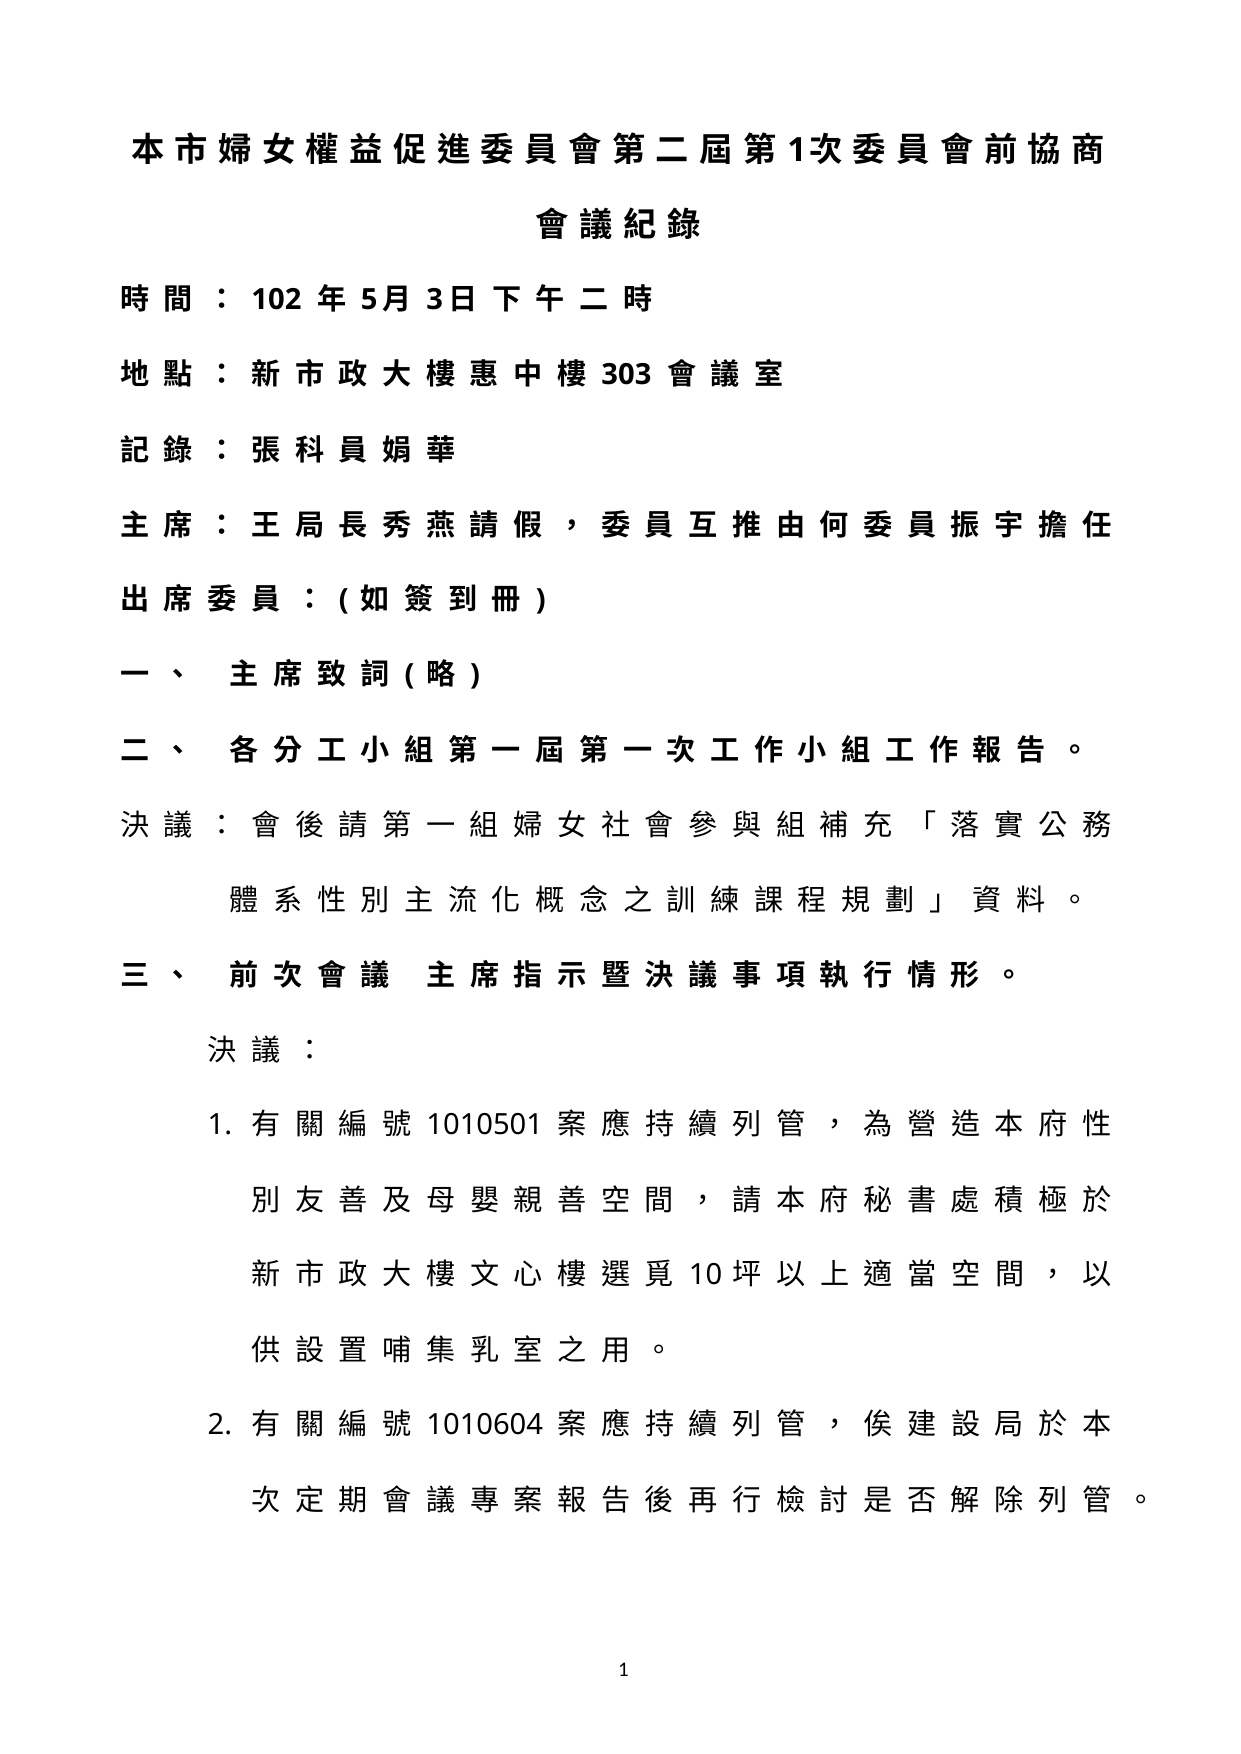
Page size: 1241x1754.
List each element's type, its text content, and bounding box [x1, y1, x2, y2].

list 有關編號1010604案應持續列管，俟建設局於本次定期會議專案報告後再行檢討是否解除列管。 [201, 1378, 1126, 1528]
text 決議：會後請第一組婦女社會參與組補充「落實公務體系性別主流化概念之訓練課程規劃」資料。 [120, 778, 1126, 928]
text 主席：王局長秀燕請假，委員互推由何委員振宇擔任 [120, 478, 1126, 553]
text 出席委員：(如簽到冊) [120, 553, 1126, 628]
text 本市婦女權益促進委員會第二屆第1次委員會前協商會議紀錄 [120, 103, 1126, 253]
list 前次會議 主席指示暨決議事項執行情形。 [120, 928, 1126, 1003]
list 主席致詞(略) [120, 628, 1126, 703]
text 地點：新市政大樓惠中樓303會議室 記錄：張科員娟華 [120, 328, 1126, 478]
list 有關編號1010501案應持續列管，為營造本府性別友善及母嬰親善空間，請本府秘書處積極於新市政大樓文心樓選覓10坪以上適當空間，以供設置哺集乳室之用。 [195, 1078, 1126, 1378]
text 時間：102年5月3日下午二時 [120, 253, 1126, 328]
list 各分工小組第一屆第一次工作小組工作報告。 [120, 703, 1126, 778]
text 決議： [195, 1003, 1126, 1078]
